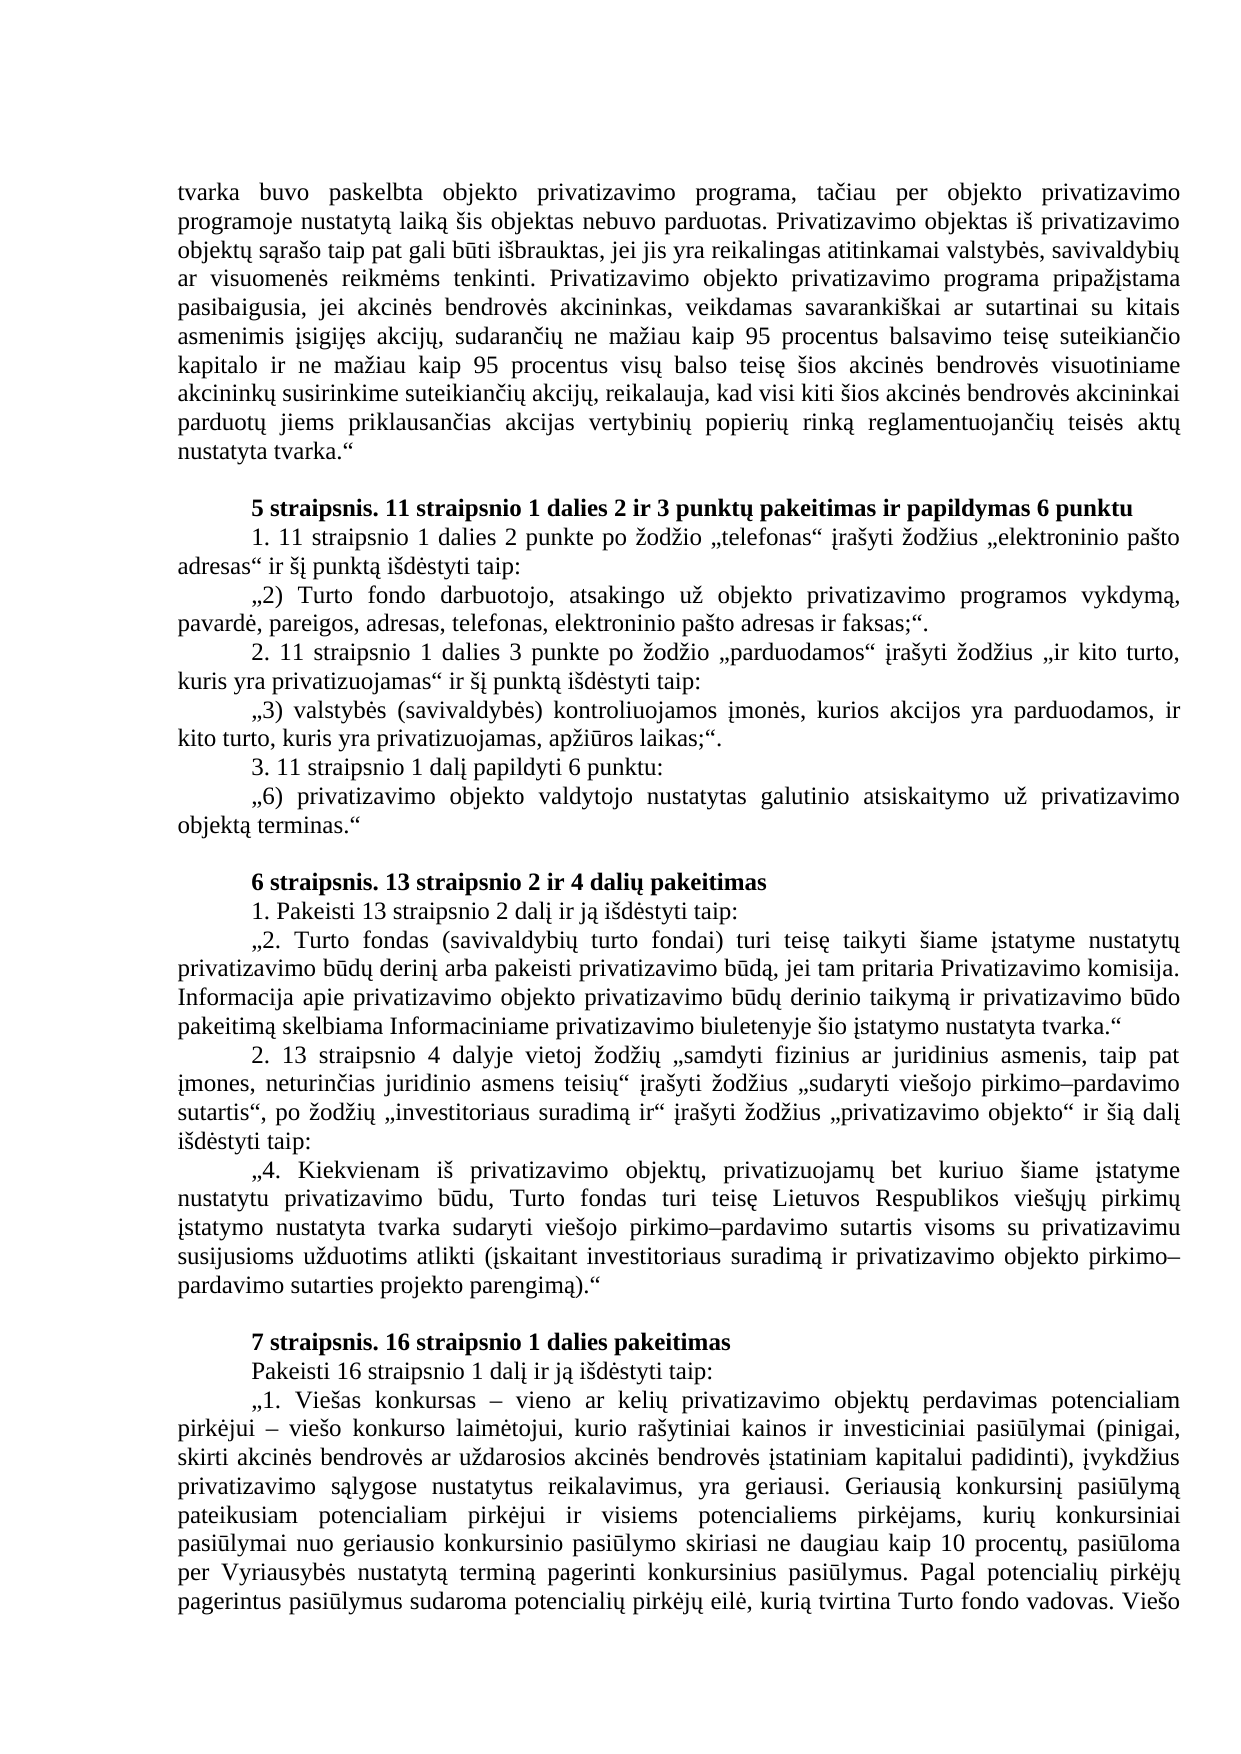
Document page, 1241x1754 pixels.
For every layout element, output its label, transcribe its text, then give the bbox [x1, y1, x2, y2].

text „3) valstybės (savivaldybės) kontroliuojamos įmonės, kurios akcijos yra parduodamos, ir kito turto, kuris yra privatizuojamas, apžiūros laikas;“. [177, 695, 1181, 752]
text „6) privatizavimo objekto valdytojo nustatytas galutinio atsiskaitymo už privatizavimo objektą terminas.“ [177, 781, 1181, 838]
text Pakeisti 16 straipsnio 1 dalį ir ją išdėstyti taip: [177, 1356, 1181, 1385]
text 6 straipsnis. 13 straipsnio 2 ir 4 dalių pakeitimas [177, 867, 1181, 896]
text 1. 11 straipsnio 1 dalies 2 punkte po žodžio „telefonas“ įrašyti žodžius „elektroninio pašto adresas“ ir šį punktą išdėstyti taip: [177, 522, 1181, 580]
text 2. 13 straipsnio 4 dalyje vietoj žodžių „samdyti fizinius ar juridinius asmenis, taip pat įmones, neturinčias juridinio asmens teisių“ įrašyti žodžius „sudaryti viešojo pirkimo–pardavimo sutartis“, po žodžių „investitoriaus suradimą ir“ įrašyti žodžius „privatizavimo objekto“ ir šią dalį išdėstyti taip: [177, 1040, 1181, 1155]
text tvarka buvo paskelbta objekto privatizavimo programa, tačiau per objekto privatizavimo programoje nustatytą laiką šis objektas nebuvo parduotas. Privatizavimo objektas iš privatizavimo objektų sąrašo taip pat gali būti išbrauktas, jei jis yra reikalingas atitinkamai valstybės, savivaldybių ar visuomenės reikmėms tenkinti. Privatizavimo objekto privatizavimo programa pripažįstama pasibaigusia, jei akcinės bendrovės akcininkas, veikdamas savarankiškai ar sutartinai su kitais asmenimis įsigijęs akcijų, sudarančių ne mažiau kaip 95 procentus balsavimo teisę suteikiančio kapitalo ir ne mažiau kaip 95 procentus visų balso teisę šios akcinės bendrovės visuotiniame akcininkų susirinkime suteikiančių akcijų, reikalauja, kad visi kiti šios akcinės bendrovės akcininkai parduotų jiems priklausančias akcijas vertybinių popierių rinką reglamentuojančių teisės aktų nustatyta tvarka.“ [177, 177, 1181, 465]
text „1. Viešas konkursas – vieno ar kelių privatizavimo objektų perdavimas potencialiam pirkėjui – viešo konkurso laimėtojui, kurio rašytiniai kainos ir investiciniai pasiūlymai (pinigai, skirti akcinės bendrovės ar uždarosios akcinės bendrovės įstatiniam kapitalui padidinti), įvykdžius privatizavimo sąlygose nustatytus reikalavimus, yra geriausi. Geriausią konkursinį pasiūlymą pateikusiam potencialiam pirkėjui ir visiems potencialiems pirkėjams, kurių konkursiniai pasiūlymai nuo geriausio konkursinio pasiūlymo skiriasi ne daugiau kaip 10 procentų, pasiūloma per Vyriausybės nustatytą terminą pagerinti konkursinius pasiūlymus. Pagal potencialių pirkėjų pagerintus pasiūlymus sudaroma potencialių pirkėjų eilė, kurią tvirtina Turto fondo vadovas. Viešo [177, 1385, 1181, 1615]
text 5 straipsnis. 11 straipsnio 1 dalies 2 ir 3 punktų pakeitimas ir papildymas 6 punktu [177, 493, 1181, 522]
text „2) Turto fondo darbuotojo, atsakingo už objekto privatizavimo programos vykdymą, pavardė, pareigos, adresas, telefonas, elektroninio pašto adresas ir faksas;“. [177, 580, 1181, 637]
text „4. Kiekvienam iš privatizavimo objektų, privatizuojamų bet kuriuo šiame įstatyme nustatytu privatizavimo būdu, Turto fondas turi teisę Lietuvos Respublikos viešųjų pirkimų įstatymo nustatyta tvarka sudaryti viešojo pirkimo–pardavimo sutartis visoms su privatizavimu susijusioms užduotims atlikti (įskaitant investitoriaus suradimą ir privatizavimo objekto pirkimo–pardavimo sutarties projekto parengimą).“ [177, 1155, 1181, 1298]
text „2. Turto fondas (savivaldybių turto fondai) turi teisę taikyti šiame įstatyme nustatytų privatizavimo būdų derinį arba pakeisti privatizavimo būdą, jei tam pritaria Privatizavimo komisija. Informacija apie privatizavimo objekto privatizavimo būdų derinio taikymą ir privatizavimo būdo pakeitimą skelbiama Informaciniame privatizavimo biuletenyje šio įstatymo nustatyta tvarka.“ [177, 925, 1181, 1040]
text 2. 11 straipsnio 1 dalies 3 punkte po žodžio „parduodamos“ įrašyti žodžius „ir kito turto, kuris yra privatizuojamas“ ir šį punktą išdėstyti taip: [177, 637, 1181, 695]
text 1. Pakeisti 13 straipsnio 2 dalį ir ją išdėstyti taip: [177, 896, 1181, 925]
text 7 straipsnis. 16 straipsnio 1 dalies pakeitimas [177, 1327, 1181, 1356]
text 3. 11 straipsnio 1 dalį papildyti 6 punktu: [177, 752, 1181, 781]
